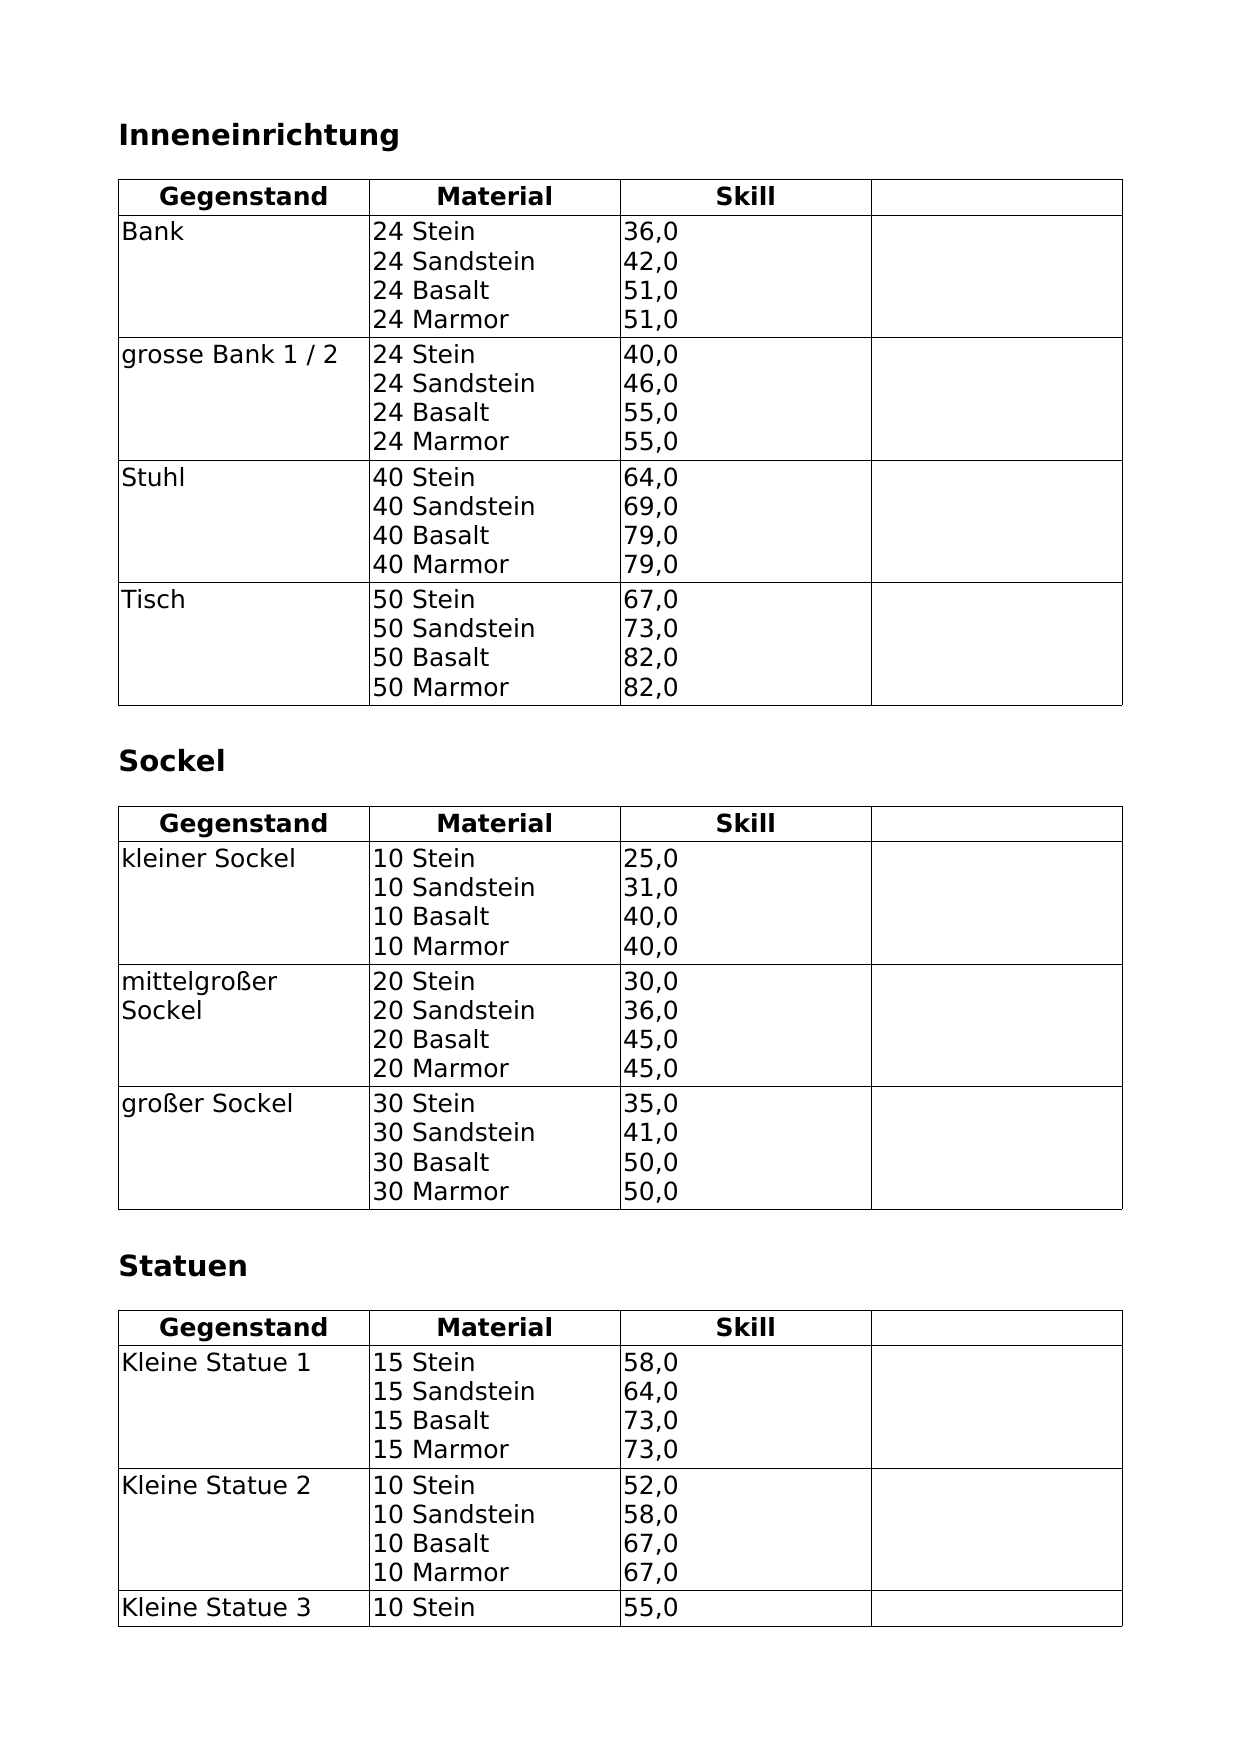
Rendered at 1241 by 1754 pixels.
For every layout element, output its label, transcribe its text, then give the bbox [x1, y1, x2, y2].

table_cell [872, 583, 1122, 705]
table_cell 50 Stein 50 Sandstein 50 Basalt 50 Marmor [370, 583, 620, 705]
table_cell 67,0 73,0 82,0 82,0 [621, 583, 871, 705]
table_cell 30,0 36,0 45,0 45,0 [621, 965, 871, 1086]
table_cell 15 Stein 15 Sandstein 15 Basalt 15 Marmor [370, 1346, 620, 1468]
table_header Material [370, 180, 620, 214]
table_cell [872, 842, 1122, 964]
table_cell Kleine Statue 3 [119, 1591, 369, 1626]
table_cell 35,0 41,0 50,0 50,0 [621, 1087, 871, 1209]
table_cell 40 Stein 40 Sandstein 40 Basalt 40 Marmor [370, 461, 620, 582]
table_cell 40,0 46,0 55,0 55,0 [621, 338, 871, 460]
table_cell Tisch [119, 583, 369, 705]
table_cell Kleine Statue 2 [119, 1469, 369, 1590]
table_header Gegenstand [119, 807, 369, 841]
table_header Material [370, 807, 620, 841]
table_cell [872, 1346, 1122, 1468]
table_cell [872, 1469, 1122, 1590]
table_cell Kleine Statue 1 [119, 1346, 369, 1468]
table_cell 55,0 [621, 1591, 871, 1626]
table_cell [872, 1591, 1122, 1626]
table_cell [872, 1087, 1122, 1209]
table_cell 64,0 69,0 79,0 79,0 [621, 461, 871, 582]
subtitle Statuen [118, 1249, 1122, 1283]
table_cell 25,0 31,0 40,0 40,0 [621, 842, 871, 964]
table_cell [872, 216, 1122, 337]
table_header [872, 180, 1122, 214]
table_cell mittelgroßer Sockel [119, 965, 369, 1086]
table_cell 36,0 42,0 51,0 51,0 [621, 216, 871, 337]
table_cell 30 Stein 30 Sandstein 30 Basalt 30 Marmor [370, 1087, 620, 1209]
table_header Skill [621, 807, 871, 841]
table_cell [872, 461, 1122, 582]
table_cell [872, 965, 1122, 1086]
table_cell großer Sockel [119, 1087, 369, 1209]
table_header Material [370, 1311, 620, 1345]
subtitle Sockel [118, 745, 1122, 779]
table_cell Bank [119, 216, 369, 337]
table_header [872, 1311, 1122, 1345]
table_cell 10 Stein [370, 1591, 620, 1626]
table_cell Stuhl [119, 461, 369, 582]
table_cell 10 Stein 10 Sandstein 10 Basalt 10 Marmor [370, 842, 620, 964]
table_header Skill [621, 180, 871, 214]
table_header Gegenstand [119, 1311, 369, 1345]
table_cell grosse Bank 1 / 2 [119, 338, 369, 460]
table_cell 20 Stein 20 Sandstein 20 Basalt 20 Marmor [370, 965, 620, 1086]
table_header Skill [621, 1311, 871, 1345]
table_cell kleiner Sockel [119, 842, 369, 964]
table_cell [872, 338, 1122, 460]
table_header [872, 807, 1122, 841]
table_cell 58,0 64,0 73,0 73,0 [621, 1346, 871, 1468]
table_header Gegenstand [119, 180, 369, 214]
table_cell 24 Stein 24 Sandstein 24 Basalt 24 Marmor [370, 216, 620, 337]
table_cell 10 Stein 10 Sandstein 10 Basalt 10 Marmor [370, 1469, 620, 1590]
table_cell 52,0 58,0 67,0 67,0 [621, 1469, 871, 1590]
subtitle Inneneinrichtung [118, 118, 1122, 152]
table_cell 24 Stein 24 Sandstein 24 Basalt 24 Marmor [370, 338, 620, 460]
